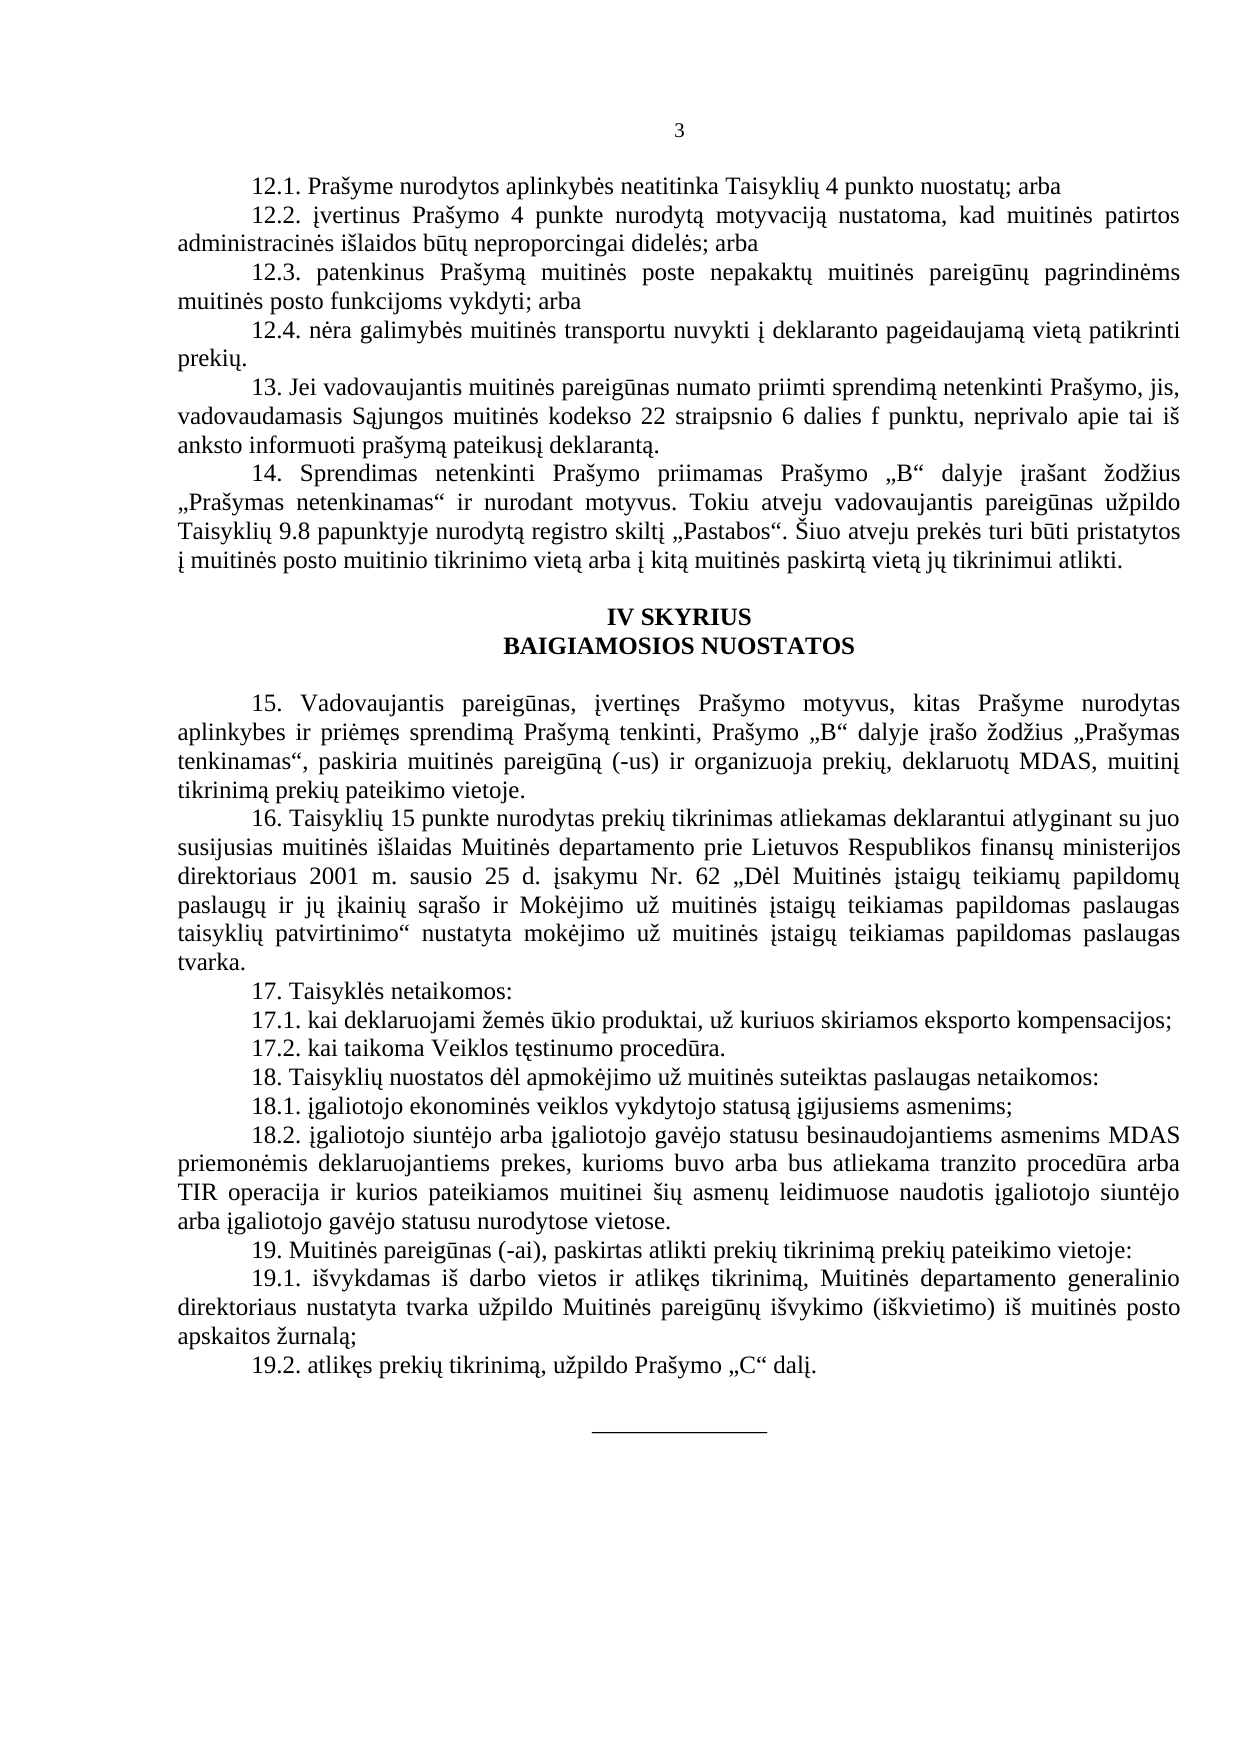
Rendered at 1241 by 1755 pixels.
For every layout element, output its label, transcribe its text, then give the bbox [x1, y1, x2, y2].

text BAIGIAMOSIOS NUOSTATOS [177, 631, 1181, 660]
text 19.1. išvykdamas iš darbo vietos ir atlikęs tikrinimą, Muitinės departamento generalinio direktoriaus nustatyta tvarka užpildo Muitinės pareigūnų išvykimo (iškvietimo) iš muitinės posto apskaitos žurnalą; [177, 1263, 1181, 1350]
text 12.2. įvertinus Prašymo 4 punkte nurodytą motyvaciją nustatoma, kad muitinės patirtos administracinės išlaidos būtų neproporcingai didelės; arba [177, 200, 1181, 257]
text IV SKYRIUS [177, 602, 1181, 631]
text 18.2. įgaliotojo siuntėjo arba įgaliotojo gavėjo statusu besinaudojantiems asmenims MDAS priemonėmis deklaruojantiems prekes, kurioms buvo arba bus atliekama tranzito procedūra arba TIR operacija ir kurios pateikiamos muitinei šių asmenų leidimuose naudotis įgaliotojo siuntėjo arba įgaliotojo gavėjo statusu nurodytose vietose. [177, 1120, 1181, 1235]
text 14. Sprendimas netenkinti Prašymo priimamas Prašymo „B“ dalyje įrašant žodžius „Prašymas netenkinamas“ ir nurodant motyvus. Tokiu atveju vadovaujantis pareigūnas užpildo Taisyklių 9.8 papunktyje nurodytą registro skiltį „Pastabos“. Šiuo atveju prekės turi būti pristatytos į muitinės posto muitinio tikrinimo vietą arba į kitą muitinės paskirtą vietą jų tikrinimui atlikti. [177, 458, 1181, 573]
text 17. Taisyklės netaikomos: [177, 976, 1181, 1005]
text ______________ [177, 1407, 1181, 1436]
text 19.2. atlikęs prekių tikrinimą, užpildo Prašymo „C“ dalį. [177, 1350, 1181, 1378]
text 15. Vadovaujantis pareigūnas, įvertinęs Prašymo motyvus, kitas Prašyme nurodytas aplinkybes ir priėmęs sprendimą Prašymą tenkinti, Prašymo „B“ dalyje įrašo žodžius „Prašymas tenkinamas“, paskiria muitinės pareigūną (-us) ir organizuoja prekių, deklaruotų MDAS, muitinį tikrinimą prekių pateikimo vietoje. [177, 688, 1181, 803]
text 13. Jei vadovaujantis muitinės pareigūnas numato priimti sprendimą netenkinti Prašymo, jis, vadovaudamasis Sąjungos muitinės kodekso 22 straipsnio 6 dalies f punktu, neprivalo apie tai iš anksto informuoti prašymą pateikusį deklarantą. [177, 372, 1181, 458]
text 17.1. kai deklaruojami žemės ūkio produktai, už kuriuos skiriamos eksporto kompensacijos; [177, 1005, 1181, 1033]
text 18. Taisyklių nuostatos dėl apmokėjimo už muitinės suteiktas paslaugas netaikomos: [177, 1062, 1181, 1091]
text 19. Muitinės pareigūnas (-ai), paskirtas atlikti prekių tikrinimą prekių pateikimo vietoje: [177, 1235, 1181, 1263]
text 12.3. patenkinus Prašymą muitinės poste nepakaktų muitinės pareigūnų pagrindinėms muitinės posto funkcijoms vykdyti; arba [177, 257, 1181, 315]
text 12.4. nėra galimybės muitinės transportu nuvykti į deklaranto pageidaujamą vietą patikrinti prekių. [177, 315, 1181, 372]
text 17.2. kai taikoma Veiklos tęstinumo procedūra. [177, 1033, 1181, 1062]
text 18.1. įgaliotojo ekonominės veiklos vykdytojo statusą įgijusiems asmenims; [177, 1091, 1181, 1120]
text 12.1. Prašyme nurodytos aplinkybės neatitinka Taisyklių 4 punkto nuostatų; arba [177, 171, 1181, 200]
text 16. Taisyklių 15 punkte nurodytas prekių tikrinimas atliekamas deklarantui atlyginant su juo susijusias muitinės išlaidas Muitinės departamento prie Lietuvos Respublikos finansų ministerijos direktoriaus 2001 m. sausio 25 d. įsakymu Nr. 62 „Dėl Muitinės įstaigų teikiamų papildomų paslaugų ir jų įkainių sąrašo ir Mokėjimo už muitinės įstaigų teikiamas papildomas paslaugas taisyklių patvirtinimo“ nustatyta mokėjimo už muitinės įstaigų teikiamas papildomas paslaugas tvarka. [177, 803, 1181, 976]
